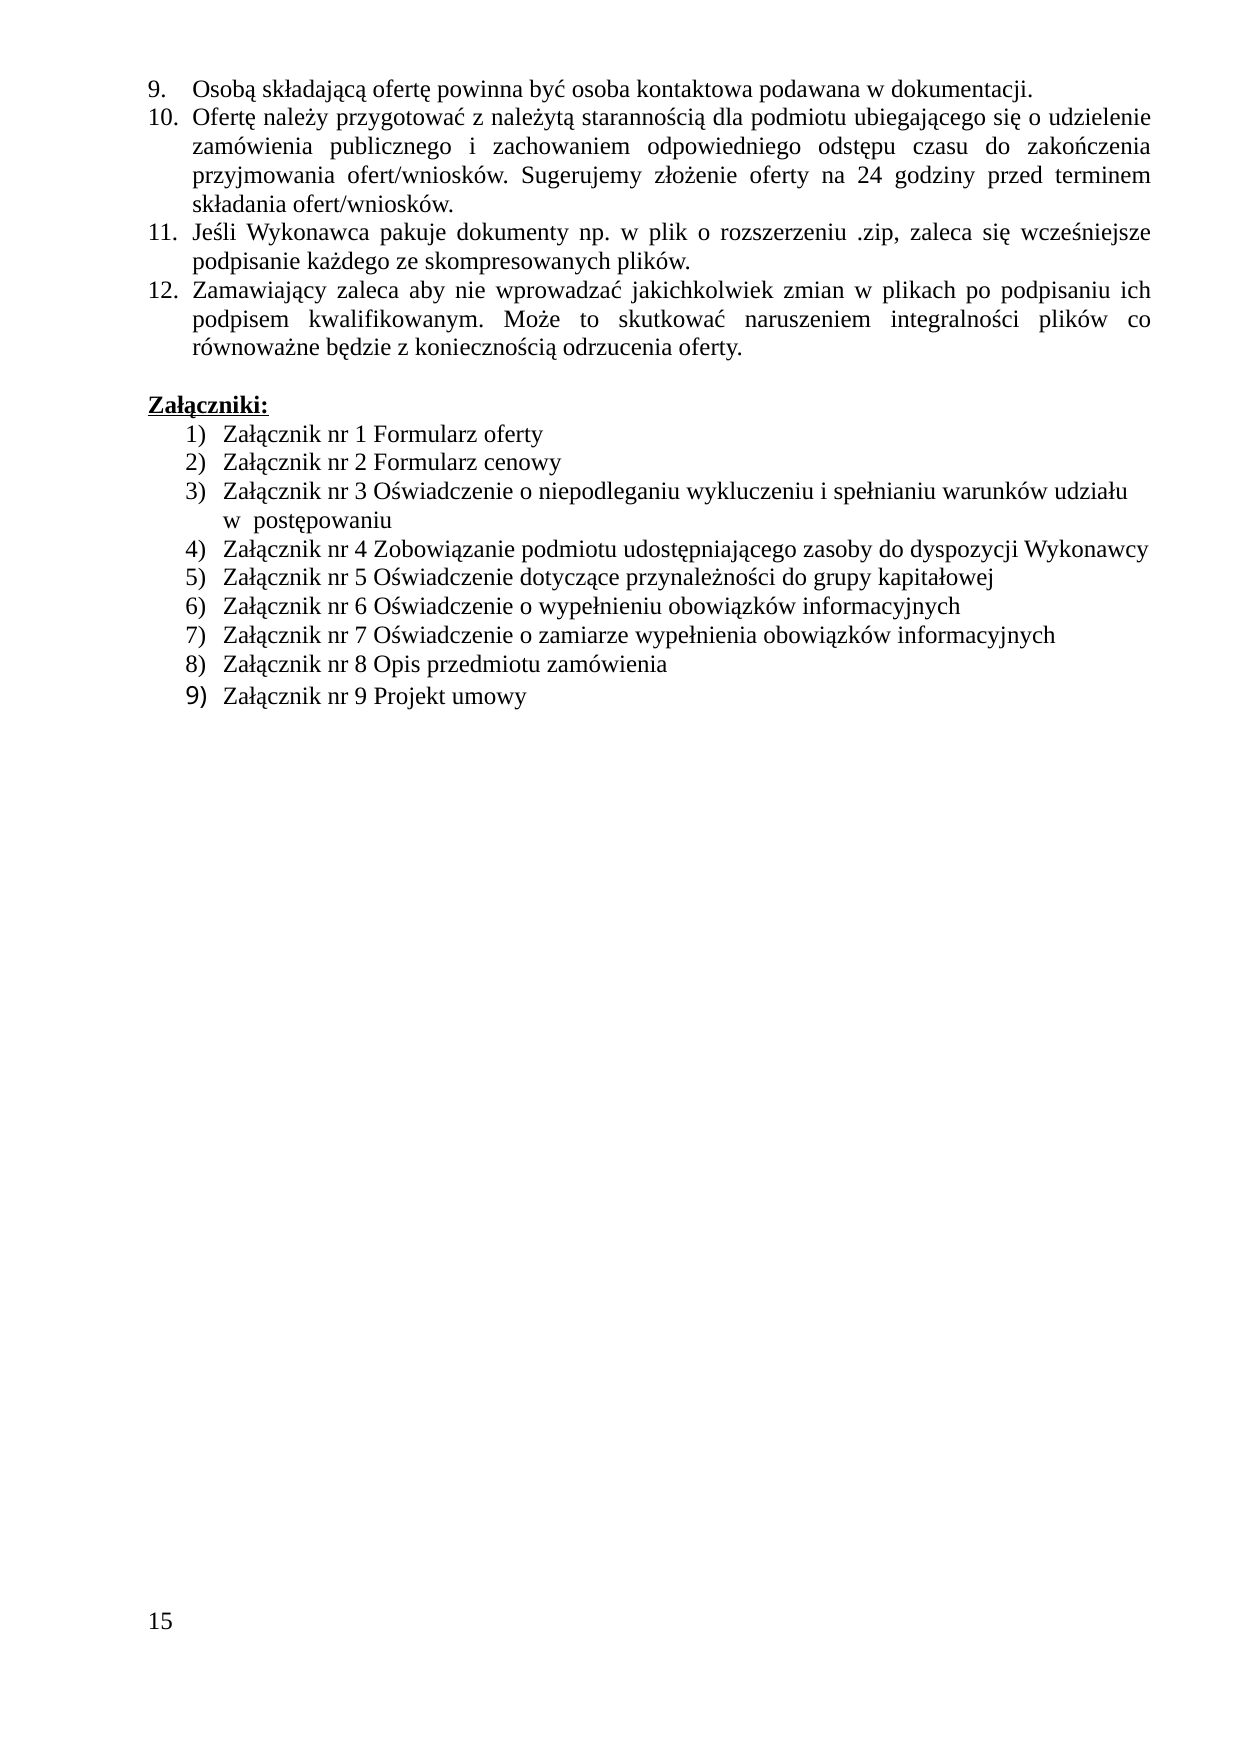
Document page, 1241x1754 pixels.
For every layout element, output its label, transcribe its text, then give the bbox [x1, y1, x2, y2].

list Załącznik nr 1 Formularz oferty [185, 419, 1152, 447]
list Zamawiający zaleca aby nie wprowadzać jakichkolwiek zmian w plikach po podpisaniu ich podpisem kwalifikowanym. Może to skutkować naruszeniem integralności plików co równoważne będzie z koniecznością odrzucenia oferty. [148, 275, 1152, 361]
list Załącznik nr 5 Oświadczenie dotyczące przynależności do grupy kapitałowej [185, 562, 1152, 591]
list Jeśli Wykonawca pakuje dokumenty np. w plik o rozszerzeniu .zip, zaleca się wcześniejsze podpisanie każdego ze skompresowanych plików. [148, 217, 1152, 275]
list Załącznik nr 4 Zobowiązanie podmiotu udostępniającego zasoby do dyspozycji Wykonawcy [185, 534, 1152, 562]
list Załącznik nr 8 Opis przedmiotu zamówienia [185, 649, 1152, 677]
list Załącznik nr 6 Oświadczenie o wypełnieniu obowiązków informacyjnych [185, 591, 1152, 620]
list Załącznik nr 7 Oświadczenie o zamiarze wypełnienia obowiązków informacyjnych [185, 620, 1152, 649]
list Załącznik nr 3 Oświadczenie o niepodleganiu wykluczeniu i spełnianiu warunków udziału w postępowaniu [185, 476, 1152, 534]
text Załączniki: [148, 390, 1152, 419]
list Osobą składającą ofertę powinna być osoba kontaktowa podawana w dokumentacji. [148, 74, 1152, 102]
list Ofertę należy przygotować z należytą starannością dla podmiotu ubiegającego się o udzielenie zamówienia publicznego i zachowaniem odpowiedniego odstępu czasu do zakończenia przyjmowania ofert/wniosków. Sugerujemy złożenie oferty na 24 godziny przed terminem składania ofert/wniosków. [148, 102, 1152, 217]
list Załącznik nr 2 Formularz cenowy [185, 447, 1152, 476]
list Załącznik nr 9 Projekt umowy [185, 677, 1152, 712]
